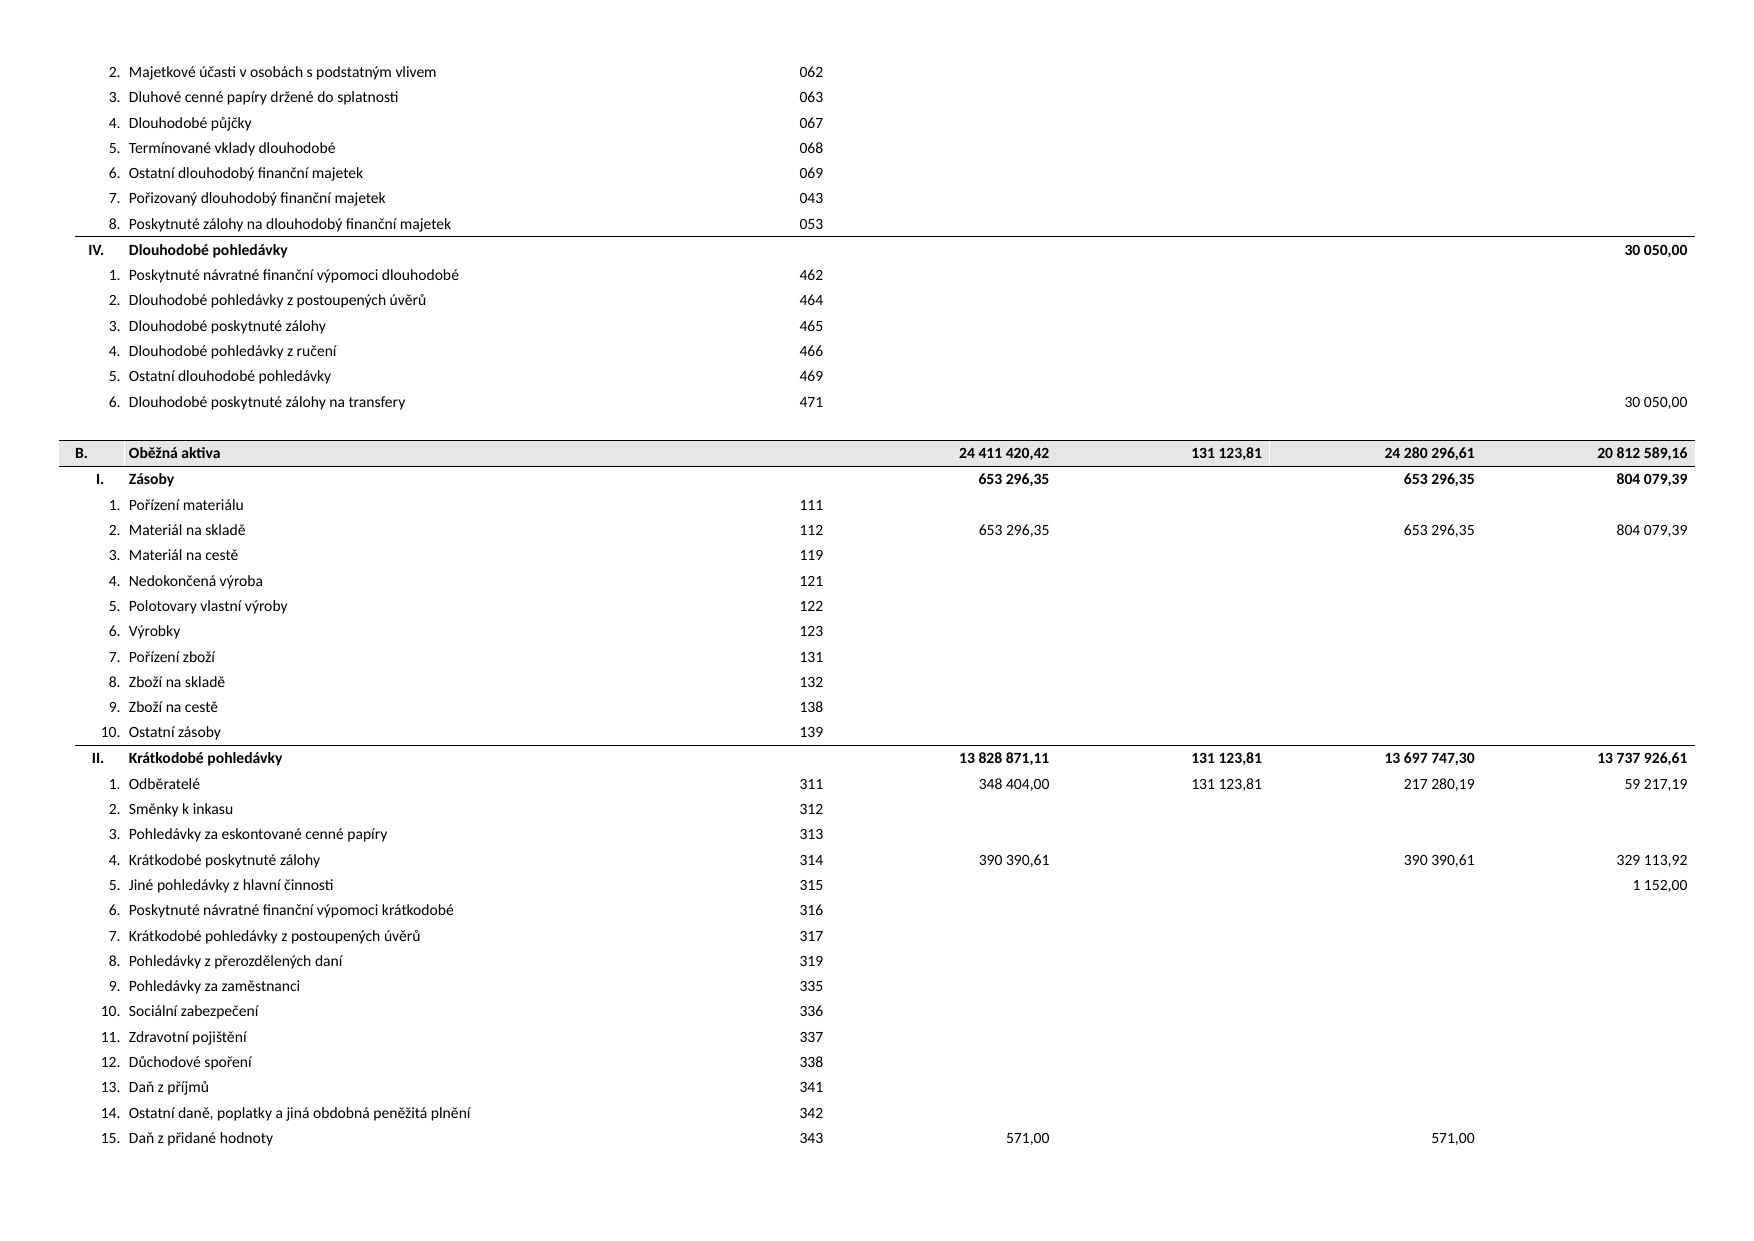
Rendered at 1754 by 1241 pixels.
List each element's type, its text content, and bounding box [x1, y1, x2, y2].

table_cell 24 411 420,42 [844, 441, 1057, 466]
table_cell [844, 389, 1057, 414]
table_cell 571,00 [1270, 1125, 1482, 1150]
table_cell [1057, 1100, 1269, 1125]
table_cell Dlouhodobé poskytnuté zálohy [125, 313, 795, 338]
table_cell 062 [795, 59, 844, 84]
table_cell 6. [75, 160, 124, 186]
table_cell [844, 897, 1057, 923]
table_cell 30 050,00 [1482, 237, 1695, 262]
table_cell 653 296,35 [844, 517, 1057, 542]
table_cell [1482, 720, 1695, 745]
table_cell [59, 694, 75, 719]
table_cell 348 404,00 [844, 771, 1057, 796]
table_cell [1057, 821, 1269, 847]
table_cell 464 [795, 288, 844, 313]
table_cell 131 123,81 [1057, 441, 1269, 466]
table_cell [1482, 618, 1695, 644]
table_cell 122 [795, 593, 844, 618]
table_cell Krátkodobé poskytnuté zálohy [125, 847, 795, 872]
table_cell Poskytnuté zálohy na dlouhodobý finanční majetek [125, 211, 795, 236]
table_cell [844, 543, 1057, 568]
table_cell 319 [795, 948, 844, 973]
table_cell [1482, 1125, 1695, 1150]
table_cell Důchodové spoření [125, 1049, 795, 1074]
table_cell [844, 1024, 1057, 1049]
table_cell 13 828 871,11 [844, 746, 1057, 771]
table_cell Materiál na cestě [125, 543, 795, 568]
table_cell 1 152,00 [1482, 872, 1695, 897]
table_cell IV. [75, 237, 108, 262]
table_cell [844, 338, 1057, 363]
table_cell Dluhové cenné papíry držené do splatnosti [125, 84, 795, 110]
table_cell [59, 338, 75, 363]
table_cell Materiál na skladě [125, 517, 795, 542]
table_cell [1057, 467, 1269, 492]
table_cell [1270, 796, 1482, 821]
table_cell [1057, 923, 1269, 948]
table_cell [1482, 110, 1695, 135]
table_cell 316 [795, 897, 844, 923]
table_cell [1482, 59, 1695, 84]
table_cell 10. [75, 720, 124, 745]
table_cell Dlouhodobé půjčky [125, 110, 795, 135]
table_cell [59, 84, 75, 110]
table_cell [1482, 543, 1695, 568]
table_cell 6. [75, 618, 124, 644]
table_cell [1482, 1075, 1695, 1100]
table_cell Krátkodobé pohledávky [125, 746, 795, 771]
table_cell [1482, 568, 1695, 593]
table_cell [1482, 211, 1695, 236]
table_cell 6. [75, 897, 124, 923]
table_cell 465 [795, 313, 844, 338]
table_cell [795, 441, 844, 466]
table_cell [108, 467, 124, 492]
table_cell [1057, 313, 1269, 338]
table_cell [59, 669, 75, 694]
table_cell [59, 414, 1695, 440]
table_cell [1482, 135, 1695, 160]
table_cell 067 [795, 110, 844, 135]
table_cell [1270, 568, 1482, 593]
table_cell [1270, 84, 1482, 110]
table_cell Zdravotní pojištění [125, 1024, 795, 1049]
table_cell [59, 593, 75, 618]
table_cell B. [59, 441, 92, 466]
table_cell [844, 160, 1057, 186]
table_cell 1. [75, 492, 124, 517]
table_cell [1057, 847, 1269, 872]
table_cell [844, 186, 1057, 211]
table_cell [59, 262, 75, 287]
table_cell [59, 363, 75, 389]
table_cell [844, 872, 1057, 897]
table_cell [1270, 669, 1482, 694]
table_cell [1057, 872, 1269, 897]
table_cell [1270, 543, 1482, 568]
table_cell 8. [75, 948, 124, 973]
table_cell [59, 1100, 75, 1125]
table_cell [1057, 593, 1269, 618]
table_cell [59, 847, 75, 872]
table_cell 3. [75, 543, 124, 568]
table_cell [1057, 796, 1269, 821]
table_cell 5. [75, 363, 124, 389]
table_cell 1. [75, 262, 124, 287]
table_cell 311 [795, 771, 844, 796]
table_cell [1057, 110, 1269, 135]
table_cell 063 [795, 84, 844, 110]
table_cell [795, 467, 844, 492]
table_cell Poskytnuté návratné finanční výpomoci krátkodobé [125, 897, 795, 923]
table_cell Sociální zabezpečení [125, 999, 795, 1024]
table_cell [59, 160, 75, 186]
table_cell 343 [795, 1125, 844, 1150]
table_cell [1482, 644, 1695, 669]
table_cell Ostatní zásoby [125, 720, 795, 745]
table_cell Ostatní daně, poplatky a jiná obdobná peněžitá plnění [125, 1100, 795, 1125]
table_cell [1270, 110, 1482, 135]
table_cell [1482, 1024, 1695, 1049]
table_cell [1057, 186, 1269, 211]
table_cell [1057, 84, 1269, 110]
table_cell [1057, 59, 1269, 84]
table_cell [59, 618, 75, 644]
table_cell [1482, 973, 1695, 998]
table_cell [844, 568, 1057, 593]
table_cell [844, 135, 1057, 160]
table_cell [795, 237, 844, 262]
table_cell [59, 1075, 75, 1100]
table_cell Krátkodobé pohledávky z postoupených úvěrů [125, 923, 795, 948]
table_cell [844, 1100, 1057, 1125]
table_cell Daň z přidané hodnoty [125, 1125, 795, 1150]
table_cell [59, 110, 75, 135]
table_cell Termínované vklady dlouhodobé [125, 135, 795, 160]
table_cell 13 737 926,61 [1482, 746, 1695, 771]
table_cell [844, 720, 1057, 745]
table_cell [1057, 363, 1269, 389]
table_cell [59, 1024, 75, 1049]
table_cell 14. [75, 1100, 124, 1125]
table_cell 131 [795, 644, 844, 669]
table_cell [844, 694, 1057, 719]
table_cell [59, 821, 75, 847]
table_cell [795, 746, 844, 771]
table_cell 804 079,39 [1482, 517, 1695, 542]
table_cell [1270, 492, 1482, 517]
table_cell Dlouhodobé pohledávky [125, 237, 795, 262]
table_cell [1057, 543, 1269, 568]
table_cell [1270, 1049, 1482, 1074]
table_cell 466 [795, 338, 844, 363]
table_cell [59, 543, 75, 568]
table_cell 571,00 [844, 1125, 1057, 1150]
table_cell 13. [75, 1075, 124, 1100]
table_cell [1057, 389, 1269, 414]
table_cell 4. [75, 110, 124, 135]
table_cell Polotovary vlastní výroby [125, 593, 795, 618]
table_cell [1482, 593, 1695, 618]
table_cell 11. [75, 1024, 124, 1049]
table_cell [1482, 796, 1695, 821]
table_cell [1482, 999, 1695, 1024]
table_cell 4. [75, 847, 124, 872]
table_cell 312 [795, 796, 844, 821]
table_cell [1482, 694, 1695, 719]
table_cell 131 123,81 [1057, 771, 1269, 796]
table_cell 1. [75, 771, 124, 796]
table_cell 471 [795, 389, 844, 414]
table_cell 30 050,00 [1482, 389, 1695, 414]
table_cell [59, 973, 75, 998]
table_cell 5. [75, 872, 124, 897]
table_cell [108, 746, 124, 771]
table_cell Pořízení materiálu [125, 492, 795, 517]
table_cell 390 390,61 [844, 847, 1057, 872]
table_cell 9. [75, 694, 124, 719]
table_cell 132 [795, 669, 844, 694]
table_cell [59, 186, 75, 211]
table_cell 20 812 589,16 [1482, 441, 1695, 466]
table_cell [844, 618, 1057, 644]
table_cell 069 [795, 160, 844, 186]
table_cell Ostatní dlouhodobé pohledávky [125, 363, 795, 389]
table_cell [1482, 338, 1695, 363]
table_cell [59, 999, 75, 1024]
table_cell Pohledávky z přerozdělených daní [125, 948, 795, 973]
table_cell [1482, 262, 1695, 287]
table_cell Oběžná aktiva [125, 441, 795, 466]
table_cell [1482, 186, 1695, 211]
table_cell [1482, 669, 1695, 694]
table_cell Daň z příjmů [125, 1075, 795, 1100]
table_cell Poskytnuté návratné finanční výpomoci dlouhodobé [125, 262, 795, 287]
table_cell [1270, 821, 1482, 847]
table_cell [1057, 288, 1269, 313]
table_cell [1270, 338, 1482, 363]
table_cell [1270, 618, 1482, 644]
table_cell Pořizovaný dlouhodobý finanční majetek [125, 186, 795, 211]
table_cell [1057, 669, 1269, 694]
table_cell [1482, 313, 1695, 338]
table_cell 8. [75, 211, 124, 236]
table_cell [844, 923, 1057, 948]
table_cell 462 [795, 262, 844, 287]
table_cell [59, 288, 75, 313]
table_cell 123 [795, 618, 844, 644]
table_cell [1270, 999, 1482, 1024]
table_cell [1057, 618, 1269, 644]
table_cell [1057, 948, 1269, 973]
table_cell Zboží na cestě [125, 694, 795, 719]
table_cell [1482, 288, 1695, 313]
table_cell 336 [795, 999, 844, 1024]
table_cell Odběratelé [125, 771, 795, 796]
table_cell [1270, 720, 1482, 745]
table_cell [1270, 363, 1482, 389]
table_cell 2. [75, 59, 124, 84]
table_cell 4. [75, 568, 124, 593]
table_cell 10. [75, 999, 124, 1024]
table_cell 217 280,19 [1270, 771, 1482, 796]
table_cell [1057, 237, 1269, 262]
table_cell 2. [75, 796, 124, 821]
table_cell Směnky k inkasu [125, 796, 795, 821]
table_cell [1057, 517, 1269, 542]
table_cell II. [75, 746, 108, 771]
table_cell [59, 796, 75, 821]
table_cell 9. [75, 973, 124, 998]
table_cell Pořízení zboží [125, 644, 795, 669]
table_cell [59, 923, 75, 948]
table_cell [1270, 211, 1482, 236]
table_cell 337 [795, 1024, 844, 1049]
table_cell 2. [75, 288, 124, 313]
table_cell [1270, 694, 1482, 719]
table_cell [844, 796, 1057, 821]
table_cell [844, 262, 1057, 287]
table_cell 4. [75, 338, 124, 363]
table_cell 3. [75, 821, 124, 847]
table_cell 653 296,35 [1270, 517, 1482, 542]
table_cell [844, 363, 1057, 389]
table_cell [1057, 492, 1269, 517]
table_cell [1057, 720, 1269, 745]
table_cell Dlouhodobé pohledávky z postoupených úvěrů [125, 288, 795, 313]
table_cell [1270, 897, 1482, 923]
table_cell [59, 313, 75, 338]
table_cell 338 [795, 1049, 844, 1074]
table_cell [59, 467, 75, 492]
table_cell [844, 669, 1057, 694]
table_cell [59, 517, 75, 542]
table_cell [1057, 568, 1269, 593]
table_cell [1270, 313, 1482, 338]
table_cell 043 [795, 186, 844, 211]
table_cell [1270, 389, 1482, 414]
table_cell [1482, 923, 1695, 948]
table_cell [1270, 288, 1482, 313]
table_cell 112 [795, 517, 844, 542]
table_cell [59, 745, 75, 771]
table_cell [1482, 363, 1695, 389]
table_cell [1270, 1100, 1482, 1125]
table_cell [844, 948, 1057, 973]
table_cell [1482, 1049, 1695, 1074]
table_cell 119 [795, 543, 844, 568]
table_cell [1270, 237, 1482, 262]
table_cell 13 697 747,30 [1270, 746, 1482, 771]
table_cell [1057, 999, 1269, 1024]
table_cell [844, 211, 1057, 236]
table_cell 24 280 296,61 [1270, 441, 1482, 466]
table_cell 390 390,61 [1270, 847, 1482, 872]
table_cell 653 296,35 [844, 467, 1057, 492]
table_cell 131 123,81 [1057, 746, 1269, 771]
table_cell [844, 313, 1057, 338]
table_cell [59, 872, 75, 897]
table_cell [1482, 84, 1695, 110]
table_cell [1057, 338, 1269, 363]
table_cell [1057, 1075, 1269, 1100]
table_cell [844, 1075, 1057, 1100]
table_cell [59, 135, 75, 160]
table_cell [844, 644, 1057, 669]
table_cell Výrobky [125, 618, 795, 644]
table_cell [59, 389, 75, 414]
table_cell [59, 59, 75, 84]
table_cell Ostatní dlouhodobý finanční majetek [125, 160, 795, 186]
table_cell Pohledávky za zaměstnanci [125, 973, 795, 998]
table_cell 121 [795, 568, 844, 593]
table_cell [1270, 186, 1482, 211]
table_cell [1270, 1075, 1482, 1100]
table_cell 7. [75, 186, 124, 211]
table_cell [59, 211, 75, 236]
table_cell [108, 237, 124, 262]
table_cell 139 [795, 720, 844, 745]
table_cell [1270, 644, 1482, 669]
table_cell 111 [795, 492, 844, 517]
table_cell Nedokončená výroba [125, 568, 795, 593]
table_cell 5. [75, 135, 124, 160]
table_cell [1057, 160, 1269, 186]
table_cell [59, 771, 75, 796]
table_cell 317 [795, 923, 844, 948]
table_cell [1270, 872, 1482, 897]
table_cell Zásoby [125, 467, 795, 492]
table_cell 2. [75, 517, 124, 542]
table_cell 068 [795, 135, 844, 160]
table_cell [844, 59, 1057, 84]
table_cell 469 [795, 363, 844, 389]
table_cell [1270, 1024, 1482, 1049]
table_cell [1057, 1024, 1269, 1049]
table_cell [1270, 923, 1482, 948]
table_cell [59, 236, 75, 262]
table_cell 335 [795, 973, 844, 998]
table_cell [1482, 1100, 1695, 1125]
table_cell Dlouhodobé pohledávky z ručení [125, 338, 795, 363]
table_cell [59, 568, 75, 593]
table_cell [1482, 897, 1695, 923]
table_cell 7. [75, 923, 124, 948]
table_cell 053 [795, 211, 844, 236]
table_cell [1482, 948, 1695, 973]
table_cell I. [75, 467, 108, 492]
table_cell [1270, 948, 1482, 973]
table_cell [844, 84, 1057, 110]
table_cell [1270, 973, 1482, 998]
table_cell [844, 1049, 1057, 1074]
table_cell Dlouhodobé poskytnuté zálohy na transfery [125, 389, 795, 414]
table_cell 314 [795, 847, 844, 872]
table_cell 313 [795, 821, 844, 847]
table_cell [1482, 492, 1695, 517]
table_cell 8. [75, 669, 124, 694]
table_cell [59, 1049, 75, 1074]
table_cell [844, 999, 1057, 1024]
table_cell [92, 441, 124, 466]
table_cell [1057, 1049, 1269, 1074]
table_cell [844, 288, 1057, 313]
table_cell 653 296,35 [1270, 467, 1482, 492]
table_cell [59, 492, 75, 517]
table_cell [1057, 262, 1269, 287]
table_cell [844, 237, 1057, 262]
table_cell [59, 644, 75, 669]
table_cell [1270, 160, 1482, 186]
table_cell [844, 593, 1057, 618]
table_cell 138 [795, 694, 844, 719]
table_cell Pohledávky za eskontované cenné papíry [125, 821, 795, 847]
table_cell [59, 948, 75, 973]
table_cell [1482, 160, 1695, 186]
table_cell [844, 110, 1057, 135]
table_cell [844, 492, 1057, 517]
table_cell [1057, 211, 1269, 236]
table_cell 342 [795, 1100, 844, 1125]
table_cell [844, 973, 1057, 998]
table_cell [1270, 593, 1482, 618]
table_cell [1057, 135, 1269, 160]
table_cell 3. [75, 84, 124, 110]
table_cell Zboží na skladě [125, 669, 795, 694]
table_cell [59, 897, 75, 923]
table_cell 315 [795, 872, 844, 897]
table_cell [1482, 821, 1695, 847]
table_cell [1057, 1125, 1269, 1150]
table_cell [1270, 135, 1482, 160]
table_cell 341 [795, 1075, 844, 1100]
table_cell 7. [75, 644, 124, 669]
table_cell Jiné pohledávky z hlavní činnosti [125, 872, 795, 897]
table_cell [59, 720, 75, 745]
table_cell 3. [75, 313, 124, 338]
table_cell 15. [75, 1125, 124, 1150]
table_cell 329 113,92 [1482, 847, 1695, 872]
table_cell [844, 821, 1057, 847]
table_cell [1057, 897, 1269, 923]
table_cell 12. [75, 1049, 124, 1074]
table_cell [1270, 262, 1482, 287]
table_cell [1057, 973, 1269, 998]
table_cell [1270, 59, 1482, 84]
table_cell [1057, 694, 1269, 719]
table_cell 6. [75, 389, 124, 414]
table_cell 5. [75, 593, 124, 618]
table_cell 804 079,39 [1482, 467, 1695, 492]
table_cell [59, 1125, 75, 1150]
table_cell Majetkové účasti v osobách s podstatným vlivem [125, 59, 795, 84]
table_cell [1057, 644, 1269, 669]
table_cell 59 217,19 [1482, 771, 1695, 796]
